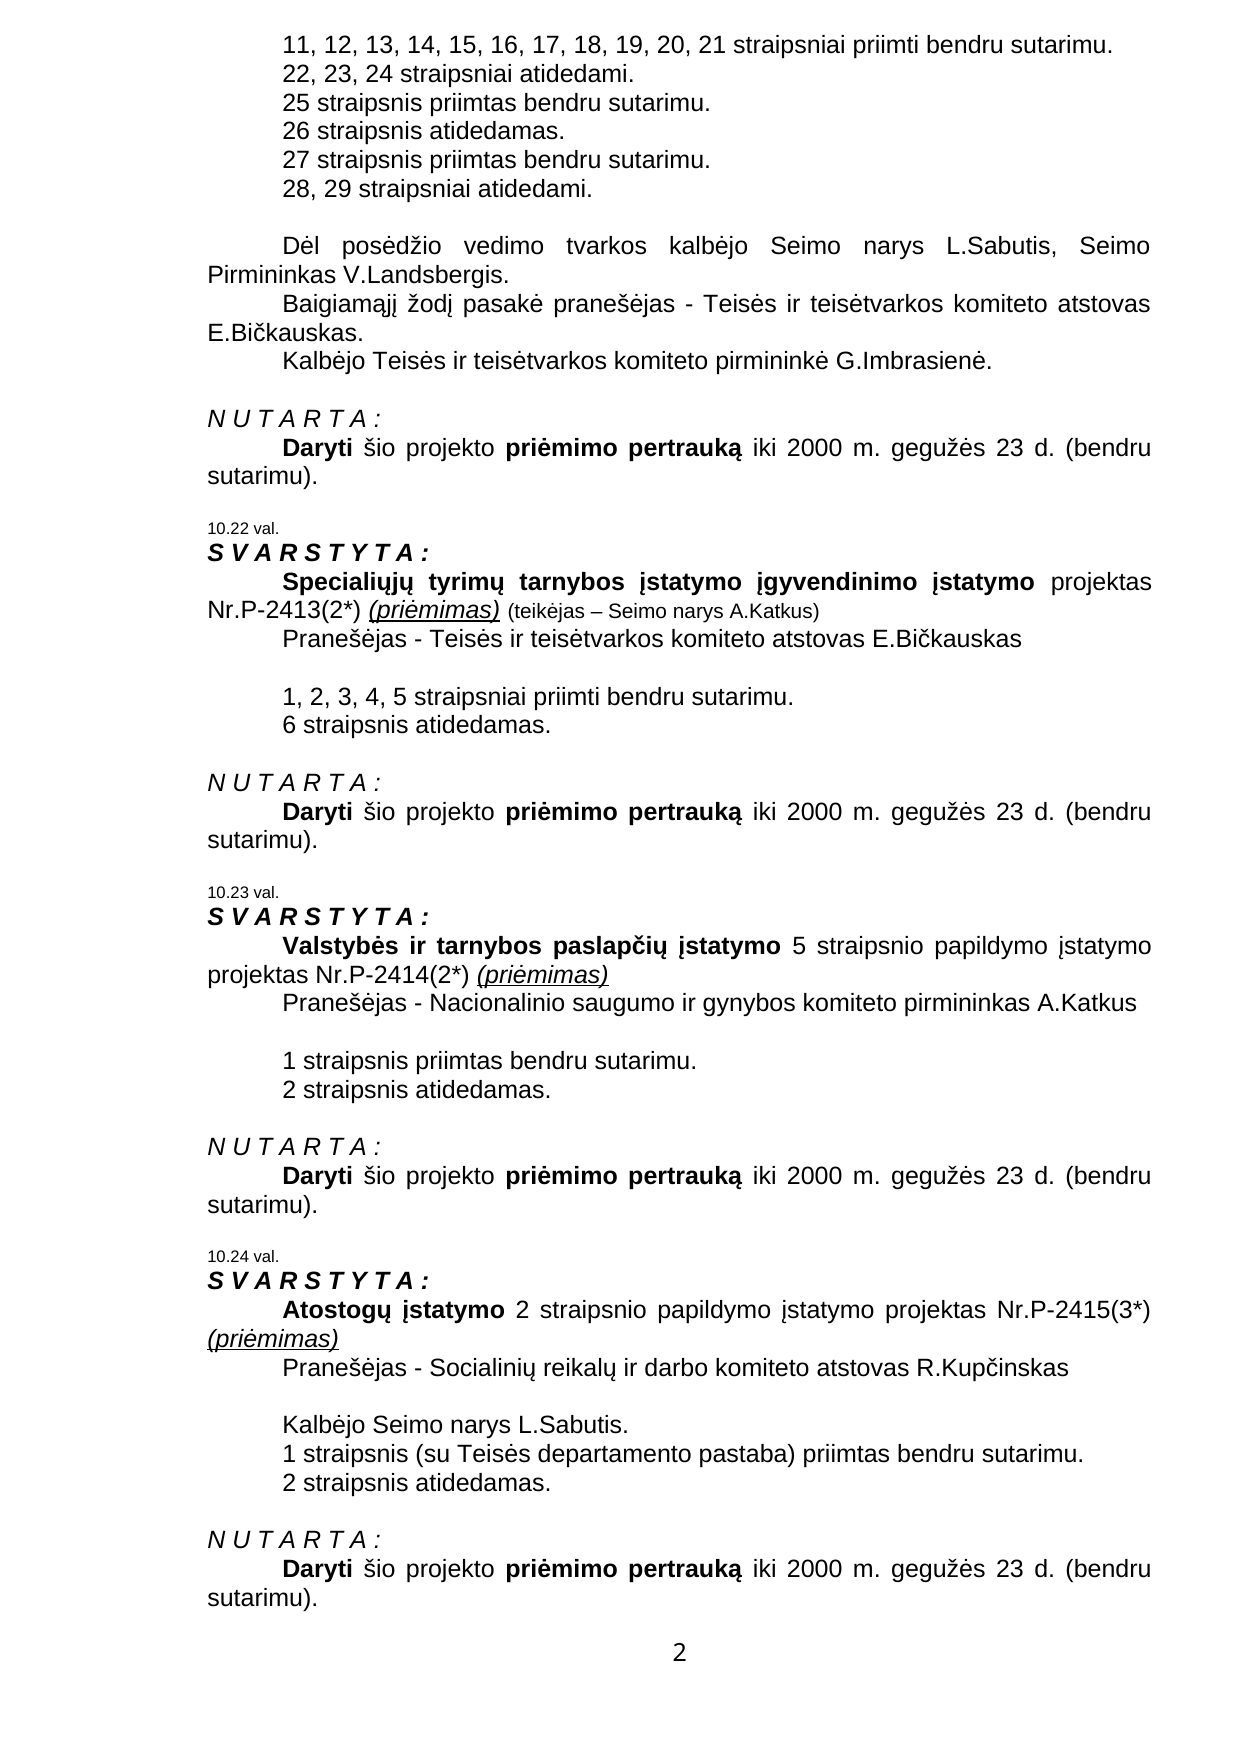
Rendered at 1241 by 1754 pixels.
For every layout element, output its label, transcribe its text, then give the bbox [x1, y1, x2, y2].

text Daryti šio projekto priėmimo pertrauką iki 2000 m. gegužės 23 d. (bendru sutarimu). [207, 1554, 1152, 1611]
text Daryti šio projekto priėmimo pertrauką iki 2000 m. gegužės 23 d. (bendru sutarimu). [207, 1161, 1152, 1218]
text Atostogų įstatymo 2 straipsnio papildymo įstatymo projektas Nr.P-2415(3*) (priėmimas) [207, 1295, 1152, 1352]
text Pranešėjas - Nacionalinio saugumo ir gynybos komiteto pirmininkas A.Katkus [207, 988, 1152, 1017]
text 1 straipsnis priimtas bendru sutarimu. [207, 1046, 1152, 1074]
text 10.22 val. [207, 519, 1152, 538]
text 25 straipsnis priimtas bendru sutarimu. [207, 87, 1152, 116]
text N U T A R T A : [207, 768, 1152, 797]
text Kalbėjo Teisės ir teisėtvarkos komiteto pirmininkė G.Imbrasienė. [207, 346, 1152, 375]
text 11, 12, 13, 14, 15, 16, 17, 18, 19, 20, 21 straipsniai priimti bendru sutarimu. [207, 30, 1152, 59]
text Pranešėjas - Teisės ir teisėtvarkos komiteto atstovas E.Bičkauskas [207, 624, 1152, 653]
text Daryti šio projekto priėmimo pertrauką iki 2000 m. gegužės 23 d. (bendru sutarimu). [207, 432, 1152, 490]
text 26 straipsnis atidedamas. [207, 116, 1152, 145]
text Daryti šio projekto priėmimo pertrauką iki 2000 m. gegužės 23 d. (bendru sutarimu). [207, 797, 1152, 854]
text S V A R S T Y T A : [207, 1266, 1152, 1295]
text N U T A R T A : [207, 1525, 1152, 1554]
text 27 straipsnis priimtas bendru sutarimu. [207, 145, 1152, 174]
text N U T A R T A : [207, 1132, 1152, 1161]
text Baigiamąjį žodį pasakė pranešėjas - Teisės ir teisėtvarkos komiteto atstovas E.Bičkauskas. [207, 289, 1152, 346]
text 6 straipsnis atidedamas. [207, 710, 1152, 739]
text N U T A R T A : [207, 404, 1152, 432]
text 2 straipsnis atidedamas. [207, 1074, 1152, 1103]
text 28, 29 straipsniai atidedami. [207, 174, 1152, 202]
text 1 straipsnis (su Teisės departamento pastaba) priimtas bendru sutarimu. [207, 1439, 1152, 1467]
text Kalbėjo Seimo narys L.Sabutis. [207, 1410, 1152, 1439]
text 22, 23, 24 straipsniai atidedami. [207, 59, 1152, 87]
text S V A R S T Y T A : [207, 538, 1152, 567]
text 10.23 val. [207, 883, 1152, 902]
text 2 straipsnis atidedamas. [207, 1467, 1152, 1496]
text Dėl posėdžio vedimo tvarkos kalbėjo Seimo narys L.Sabutis, Seimo Pirmininkas V.Landsbergis. [207, 231, 1152, 289]
text Pranešėjas - Socialinių reikalų ir darbo komiteto atstovas R.Kupčinskas [207, 1352, 1152, 1381]
text S V A R S T Y T A : [207, 902, 1152, 931]
text 1, 2, 3, 4, 5 straipsniai priimti bendru sutarimu. [207, 682, 1152, 710]
text 10.24 val. [207, 1247, 1152, 1266]
text Valstybės ir tarnybos paslapčių įstatymo 5 straipsnio papildymo įstatymo projektas Nr.P-2414(2*) (priėmimas) [207, 931, 1152, 988]
text Specialiųjų tyrimų tarnybos įstatymo įgyvendinimo įstatymo projektas Nr.P-2413(2*) (priėmimas) (teikėjas – Seimo narys A.Katkus) [207, 567, 1152, 624]
